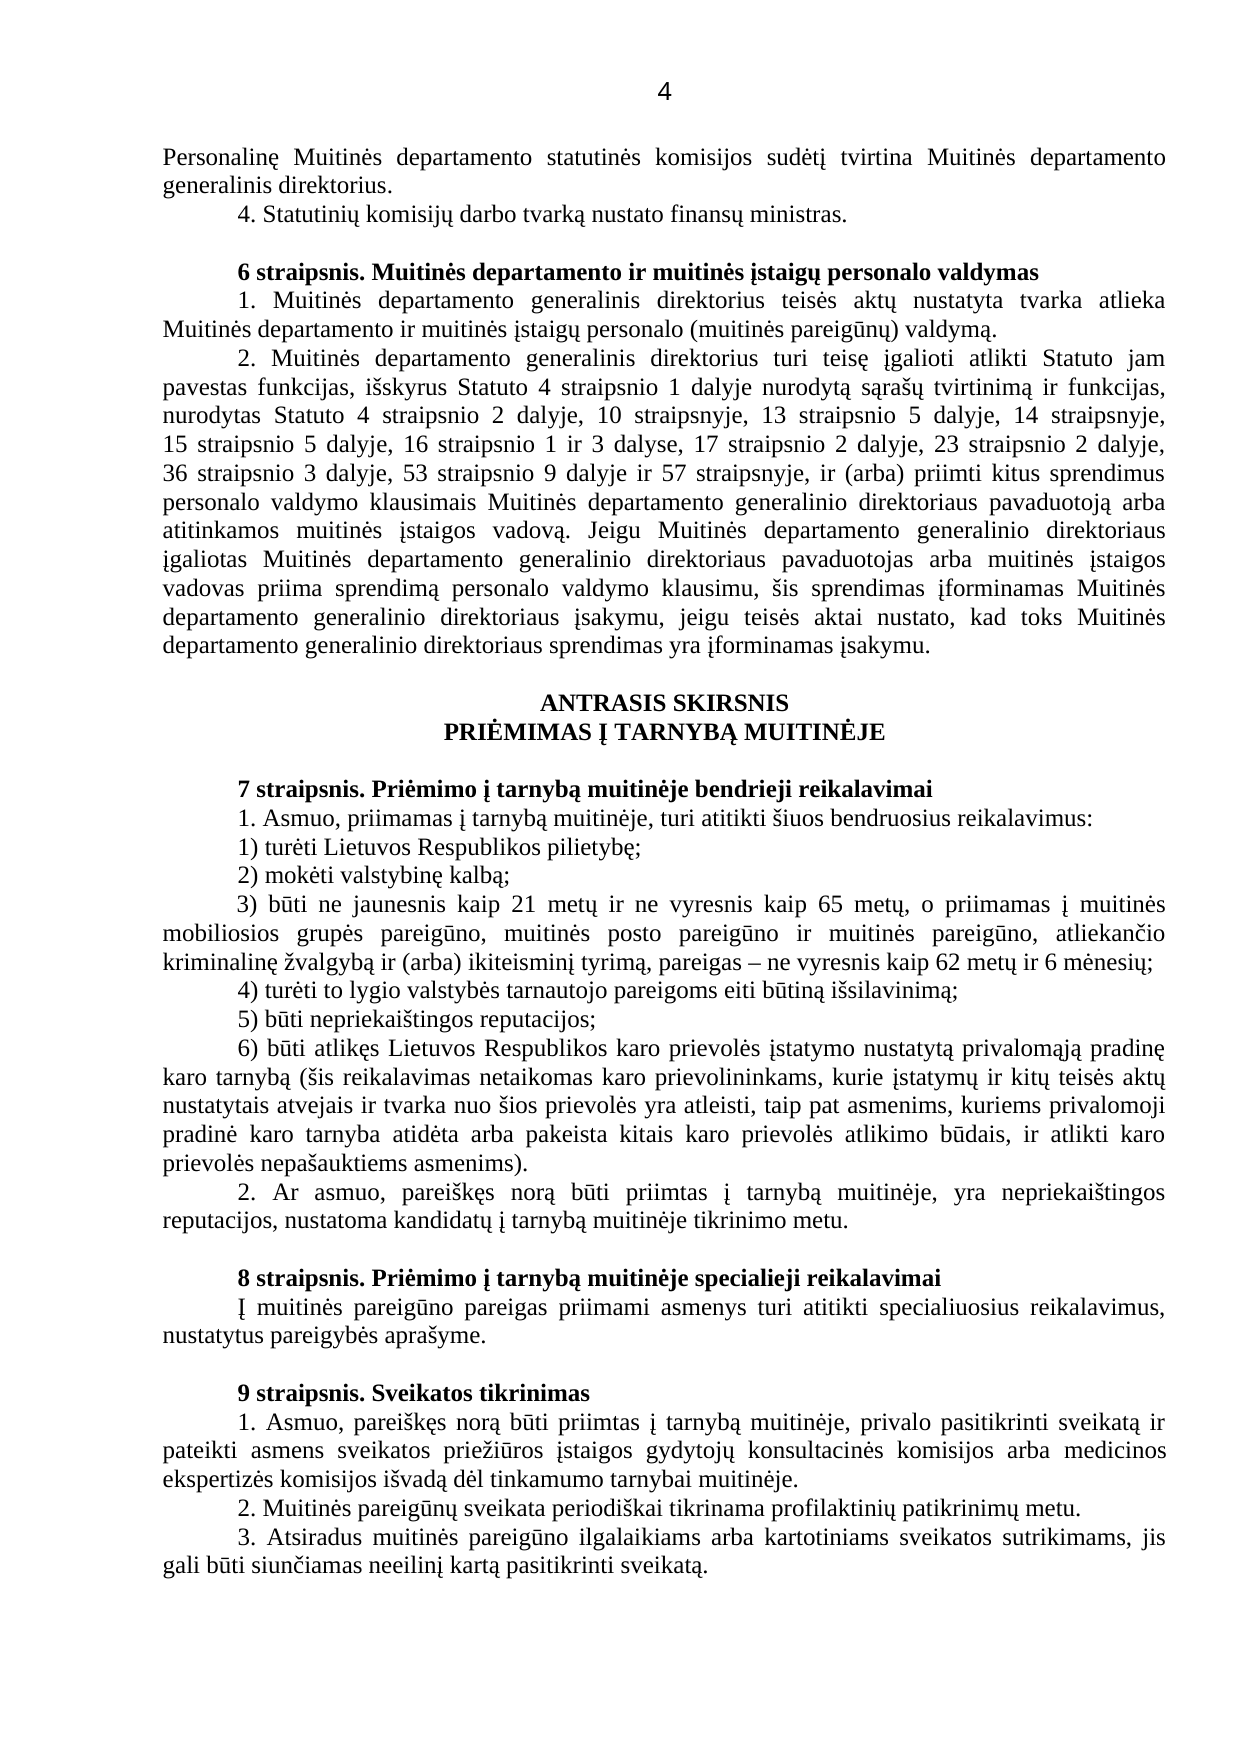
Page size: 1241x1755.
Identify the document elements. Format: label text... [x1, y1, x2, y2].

text 6) būti atlikęs Lietuvos Respublikos karo prievolės įstatymo nustatytą privalomąją pradinę karo tarnybą (šis reikalavimas netaikomas karo prievolininkams, kurie įstatymų ir kitų teisės aktų nustatytais atvejais ir tvarka nuo šios prievolės yra atleisti, taip pat asmenims, kuriems privalomoji pradinė karo tarnyba atidėta arba pakeista kitais karo prievolės atlikimo būdais, ir atlikti karo prievolės nepašauktiems asmenims). [162, 1033, 1167, 1177]
text 7 straipsnis. Priėmimo į tarnybą muitinėje bendrieji reikalavimai [162, 774, 1167, 803]
text 4) turėti to lygio valstybės tarnautojo pareigoms eiti būtiną išsilavinimą; [162, 975, 1167, 1004]
text 1) turėti Lietuvos Respublikos pilietybę; [162, 832, 1167, 860]
text 1. Asmuo, pareiškęs norą būti priimtas į tarnybą muitinėje, privalo pasitikrinti sveikatą ir pateikti asmens sveikatos priežiūros įstaigos gydytojų konsultacinės komisijos arba medicinos ekspertizės komisijos išvadą dėl tinkamumo tarnybai muitinėje. [162, 1407, 1167, 1493]
text 3) būti ne jaunesnis kaip 21 metų ir ne vyresnis kaip 65 metų, o priimamas į muitinės mobiliosios grupės pareigūno, muitinės posto pareigūno ir muitinės pareigūno, atliekančio kriminalinę žvalgybą ir (arba) ikiteisminį tyrimą, pareigas – ne vyresnis kaip 62 metų ir 6 mėnesių; [162, 889, 1167, 975]
text ANTRASIS SKIRSNIS [162, 688, 1167, 717]
text 2. Muitinės pareigūnų sveikata periodiškai tikrinama profilaktinių patikrinimų metu. [162, 1493, 1167, 1522]
text 1. Asmuo, priimamas į tarnybą muitinėje, turi atitikti šiuos bendruosius reikalavimus: [162, 803, 1167, 832]
text 3. Atsiradus muitinės pareigūno ilgalaikiams arba kartotiniams sveikatos sutrikimams, jis gali būti siunčiamas neeilinį kartą pasitikrinti sveikatą. [162, 1522, 1167, 1579]
text 2) mokėti valstybinę kalbą; [162, 860, 1167, 889]
text Į muitinės pareigūno pareigas priimami asmenys turi atitikti specialiuosius reikalavimus, nustatytus pareigybės aprašyme. [162, 1292, 1167, 1349]
text 6 straipsnis. Muitinės departamento ir muitinės įstaigų personalo valdymas [162, 257, 1167, 285]
text 1. Muitinės departamento generalinis direktorius teisės aktų nustatyta tvarka atlieka Muitinės departamento ir muitinės įstaigų personalo (muitinės pareigūnų) valdymą. [162, 285, 1167, 343]
text 9 straipsnis. Sveikatos tikrinimas [162, 1378, 1167, 1407]
text 5) būti nepriekaištingos reputacijos; [162, 1004, 1167, 1033]
text 2. Muitinės departamento generalinis direktorius turi teisę įgalioti atlikti Statuto jam pavestas funkcijas, išskyrus Statuto 4 straipsnio 1 dalyje nurodytą sąrašų tvirtinimą ir funkcijas, nurodytas Statuto 4 straipsnio 2 dalyje, 10 straipsnyje, 13 straipsnio 5 dalyje, 14 straipsnyje, 15 straipsnio 5 dalyje, 16 straipsnio 1 ir 3 dalyse, 17 straipsnio 2 dalyje, 23 straipsnio 2 dalyje, 36 straipsnio 3 dalyje, 53 straipsnio 9 dalyje ir 57 straipsnyje, ir (arba) priimti kitus sprendimus personalo valdymo klausimais Muitinės departamento generalinio direktoriaus pavaduotoją arba atitinkamos muitinės įstaigos vadovą. Jeigu Muitinės departamento generalinio direktoriaus įgaliotas Muitinės departamento generalinio direktoriaus pavaduotojas arba muitinės įstaigos vadovas priima sprendimą personalo valdymo klausimu, šis sprendimas įforminamas Muitinės departamento generalinio direktoriaus įsakymu, jeigu teisės aktai nustato, kad toks Muitinės departamento generalinio direktoriaus sprendimas yra įforminamas įsakymu. [162, 343, 1167, 659]
text 2. Ar asmuo, pareiškęs norą būti priimtas į tarnybą muitinėje, yra nepriekaištingos reputacijos, nustatoma kandidatų į tarnybą muitinėje tikrinimo metu. [162, 1177, 1167, 1234]
text PRIĖMIMAS Į TARNYBĄ MUITINĖJE [162, 717, 1167, 745]
text Personalinę Muitinės departamento statutinės komisijos sudėtį tvirtina Muitinės departamento generalinis direktorius. [162, 142, 1167, 199]
text 8 straipsnis. Priėmimo į tarnybą muitinėje specialieji reikalavimai [162, 1263, 1167, 1292]
text 4. Statutinių komisijų darbo tvarką nustato finansų ministras. [162, 199, 1167, 228]
